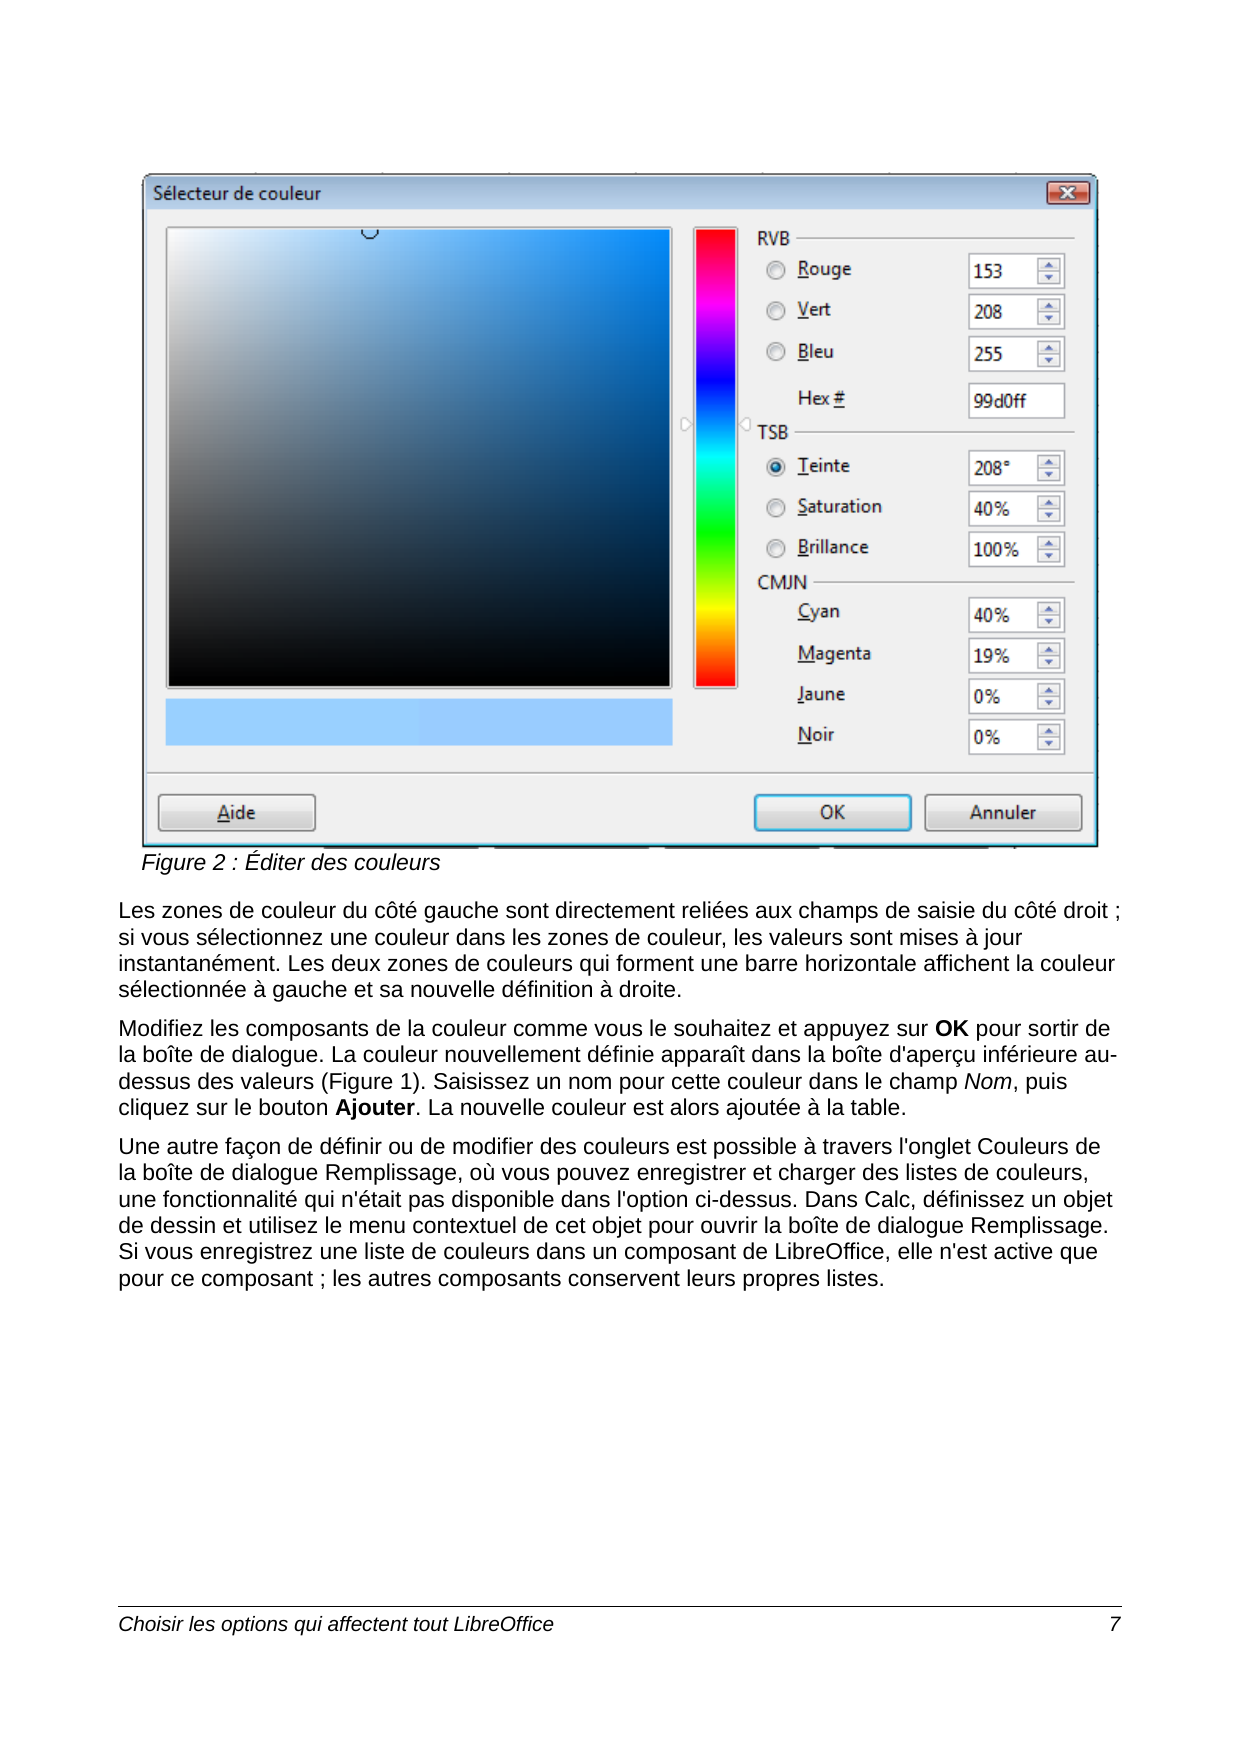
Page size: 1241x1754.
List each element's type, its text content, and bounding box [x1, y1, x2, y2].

text Une autre façon de définir ou de modifier des couleurs est possible à travers l'onglet Couleurs de la boîte de dialogue Remplissage, où vous pouvez enregistrer et charger des listes de couleurs, une fonctionnalité qui n'était pas disponible dans l'option ci-dessus. Dans Calc, définissez un objet de dessin et utilisez le menu contextuel de cet objet pour ouvrir la boîte de dialogue Remplissage. Si vous enregistrez une liste de couleurs dans un composant de LibreOffice, elle n'est active que pour ce composant ; les autres composants conservent leurs propres listes. [118, 1133, 1122, 1291]
text Les zones de couleur du côté gauche sont directement reliées aux champs de saisie du côté droit ; si vous sélectionnez une couleur dans les zones de couleur, les valeurs sont mises à jour instantanément. Les deux zones de couleurs qui forment une barre horizontale affichent la couleur sélectionnée à gauche et sa nouvelle définition à droite. [118, 897, 1122, 1002]
text Modifiez les composants de la couleur comme vous le souhaitez et appuyez sur OK pour sortir de la boîte de dialogue. La couleur nouvellement définie apparaît dans la boîte d'aperçu inférieure au-dessus des valeurs (Figure 1). Saisissez un nom pour cette couleur dans le champ Nom, puis cliquez sur le bouton Ajouter. La nouvelle couleur est alors ajoutée à la table. [118, 1015, 1122, 1120]
text Figure 2 : Éditer des couleurs [141, 849, 1099, 875]
picture [141, 172, 1100, 849]
